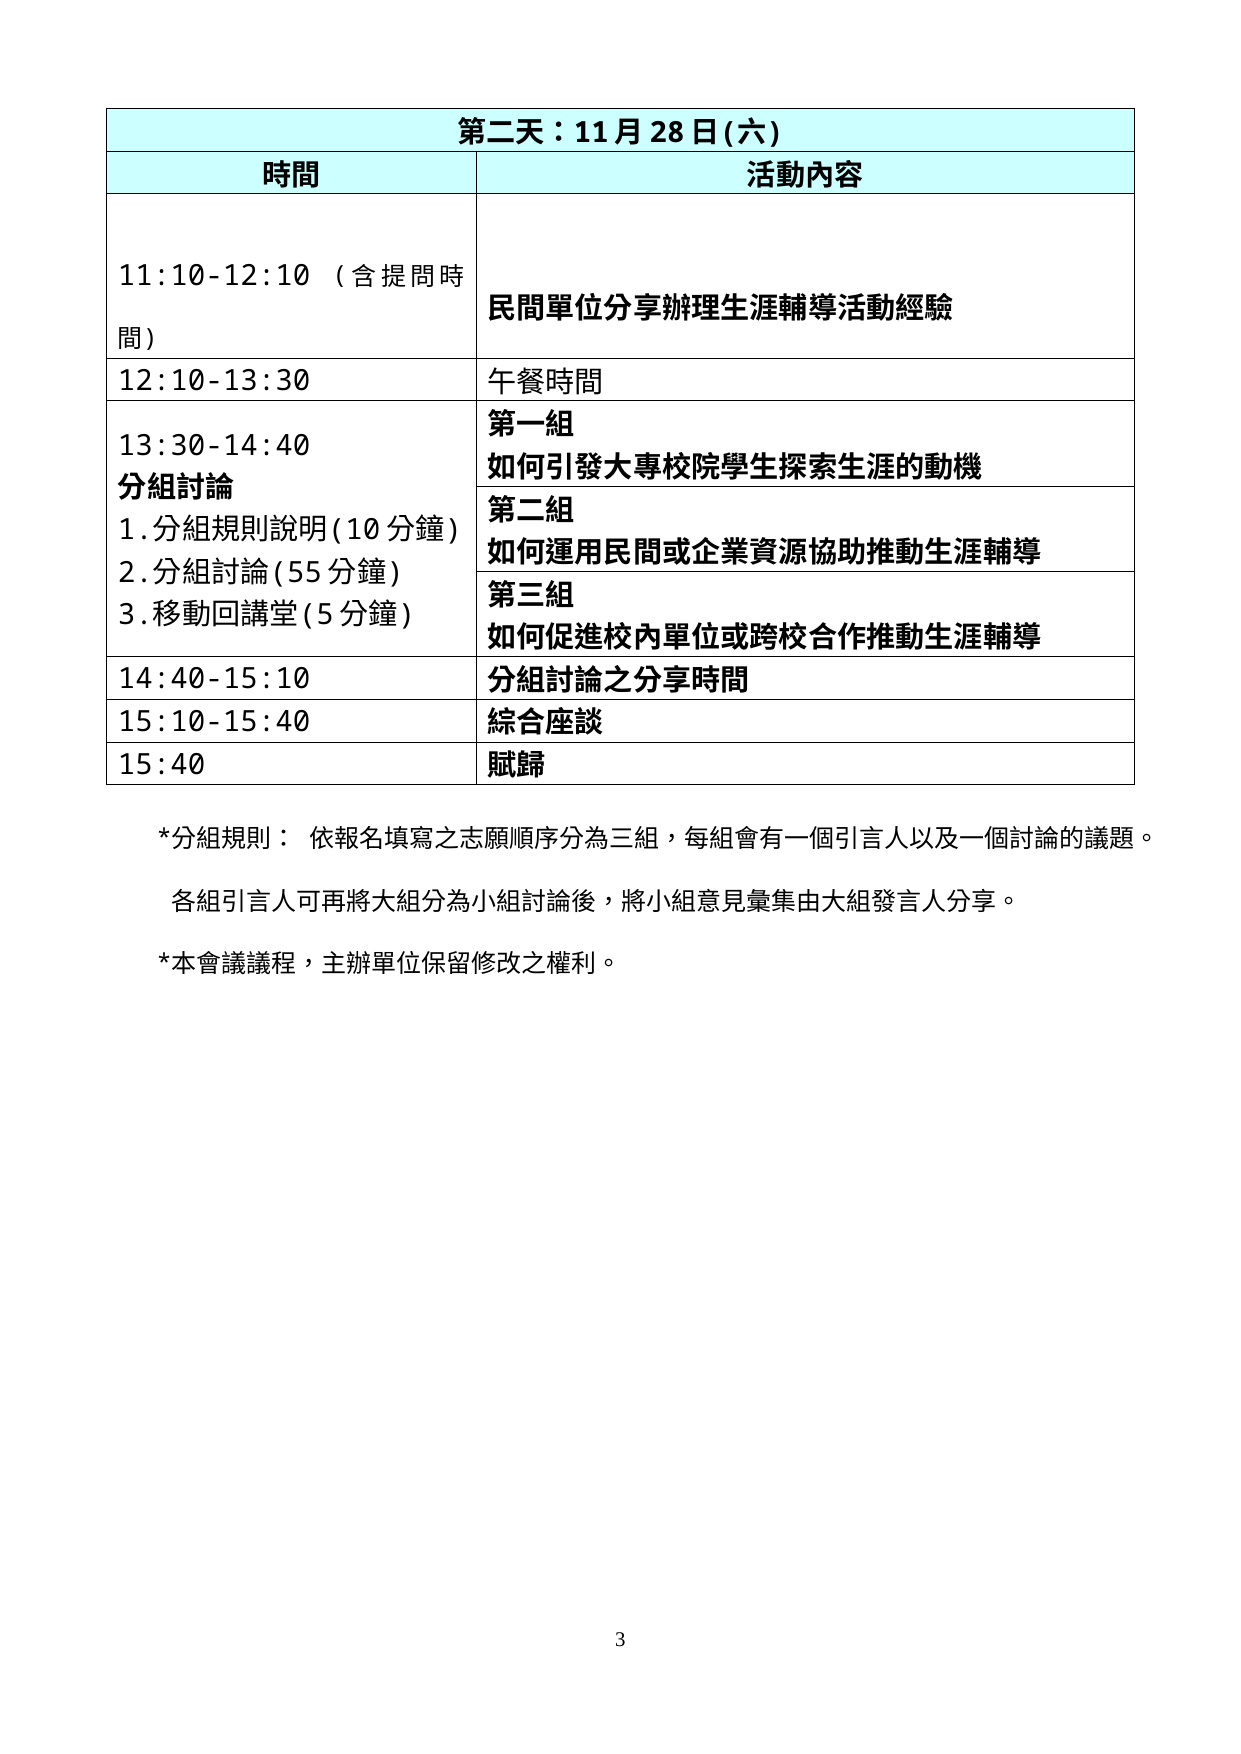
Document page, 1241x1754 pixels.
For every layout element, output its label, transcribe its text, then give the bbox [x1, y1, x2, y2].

table_cell 14:40-15:10 [107, 657, 476, 698]
table_cell 時間 [107, 152, 476, 193]
table_cell 13:30-14:40 分組討論 1.分組規則說明(10分鐘) 2.分組討論(55分鐘) 3.移動回講堂(5分鐘) [107, 401, 476, 656]
table_cell 分組討論之分享時間 [477, 657, 1134, 698]
table_cell 午餐時間 [477, 359, 1134, 400]
text *本會議議程，主辦單位保留修改之權利。 [156, 920, 1134, 983]
table_cell 12:10-13:30 [107, 359, 476, 400]
table_cell 綜合座談 [477, 700, 1134, 741]
table_cell 11:10-12:10 (含提問時間) [107, 194, 476, 358]
table_cell 第三組 如何促進校內單位或跨校合作推動生涯輔導 [477, 572, 1134, 656]
table_cell 第一組 如何引發大專校院學生探索生涯的動機 [477, 401, 1134, 486]
table_cell 15:10-15:40 [107, 700, 476, 741]
text *分組規則： 依報名填寫之志願順序分為三組，每組會有一個引言人以及一個討論的議題。 [156, 795, 1134, 858]
text 各組引言人可再將大組分為小組討論後，將小組意見彙集由大組發言人分享。 [156, 858, 1134, 920]
table_cell 活動內容 [477, 152, 1134, 193]
table_cell 賦歸 [477, 743, 1134, 784]
table_cell 15:40 [107, 743, 476, 784]
table_cell 第二組 如何運用民間或企業資源協助推動生涯輔導 [477, 487, 1134, 571]
table_header 第二天：11月28日(六) [107, 109, 1134, 151]
table_cell 民間單位分享辦理生涯輔導活動經驗 [477, 194, 1134, 358]
